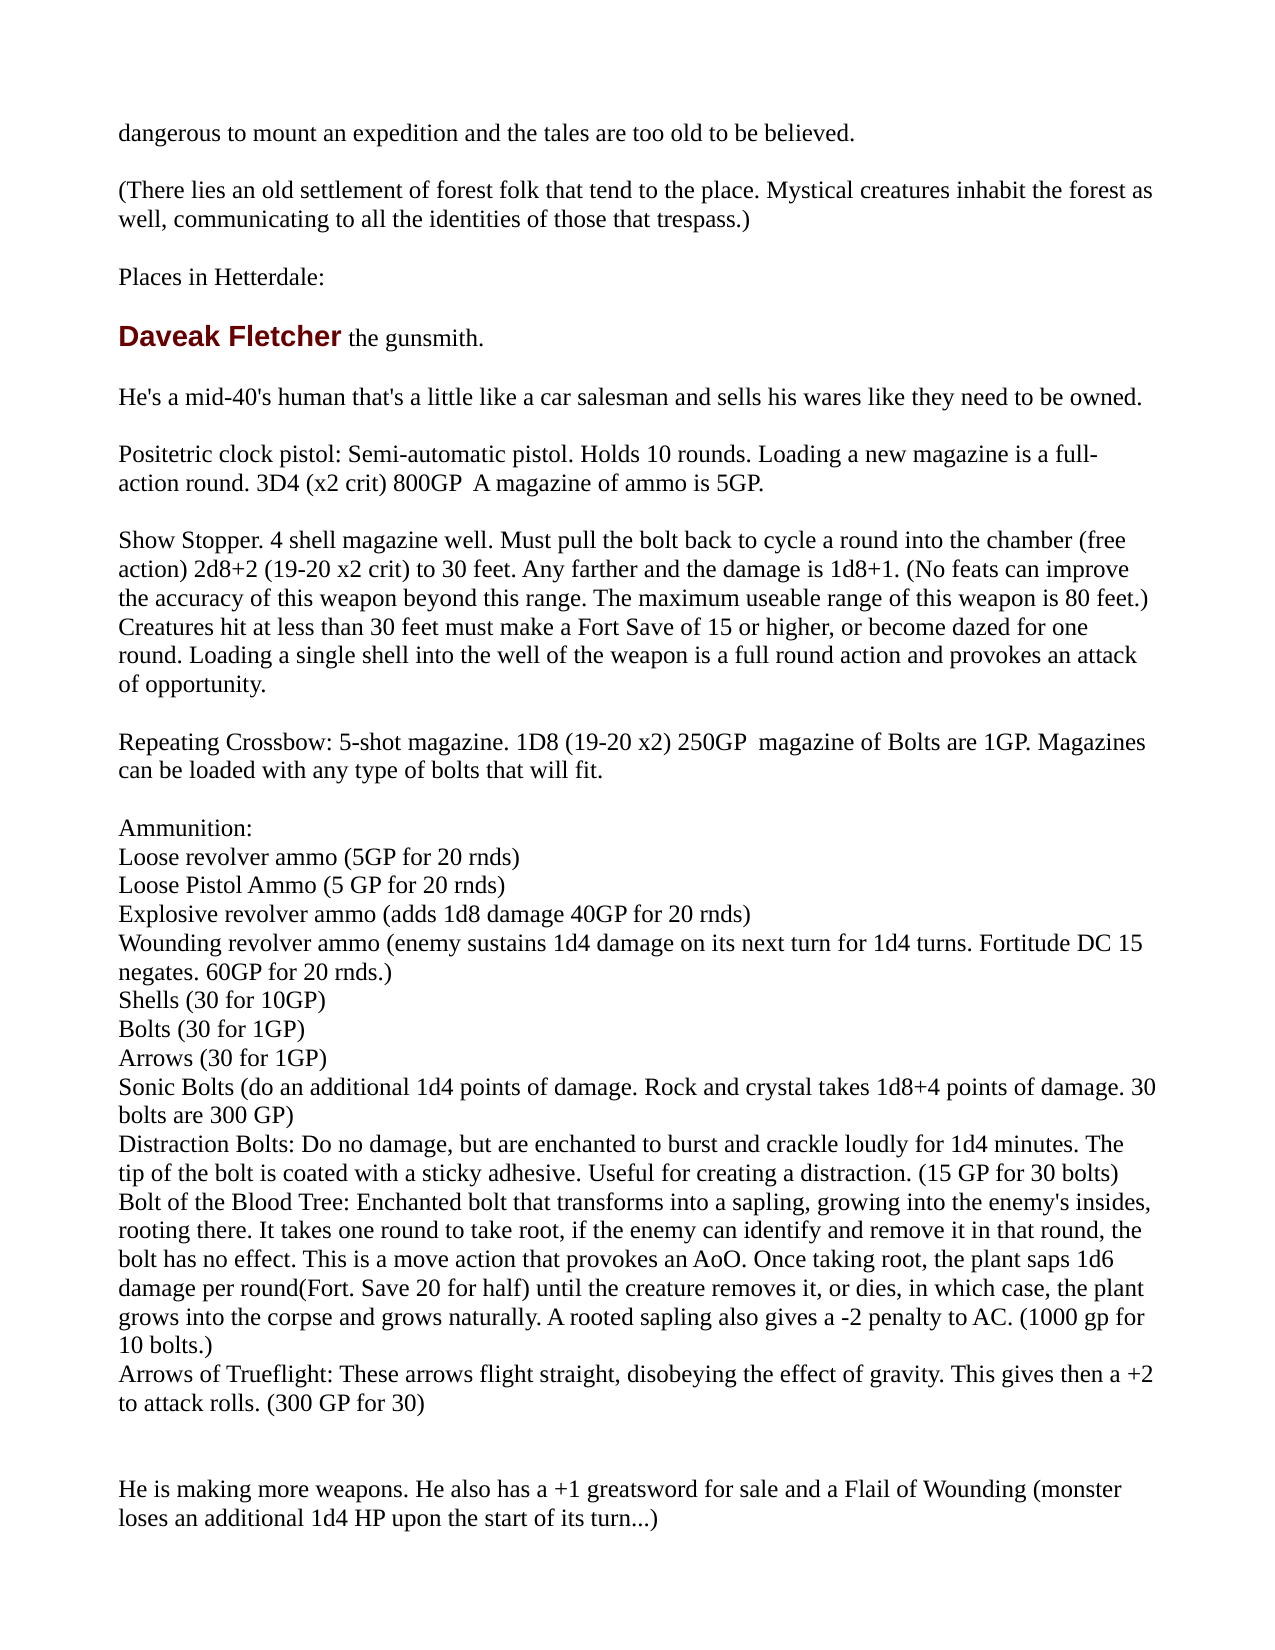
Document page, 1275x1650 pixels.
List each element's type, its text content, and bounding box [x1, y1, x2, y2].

text Places in Hetterdale: [118, 262, 1157, 291]
text Loose Pistol Ammo (5 GP for 20 rnds) [118, 870, 1157, 899]
text Wounding revolver ammo (enemy sustains 1d4 damage on its next turn for 1d4 turns. Fortitude DC 15 negates. 60GP for 20 rnds.) [118, 928, 1157, 985]
text Ammunition: [118, 813, 1157, 842]
text Shells (30 for 10GP) [118, 985, 1157, 1014]
text Bolt of the Blood Tree: Enchanted bolt that transforms into a sapling, growing into the enemy's insides, rooting there. It takes one round to take root, if the enemy can identify and remove it in that round, the bolt has no effect. This is a move action that provokes an AoO. Once taking root, the plant saps 1d6 damage per round(Fort. Save 20 for half) until the creature removes it, or dies, in which case, the plant grows into the corpse and grows naturally. A rooted sapling also gives a -2 penalty to AC. (1000 gp for 10 bolts.) [118, 1187, 1157, 1359]
text He is making more weapons. He also has a +1 greatsword for sale and a Flail of Wounding (monster loses an additional 1d4 HP upon the start of its turn...) [118, 1474, 1157, 1532]
text Repeating Crossbow: 5-shot magazine. 1D8 (19-20 x2) 250GP magazine of Bolts are 1GP. Magazines can be loaded with any type of bolts that will fit. [118, 727, 1157, 784]
text Bolts (30 for 1GP) [118, 1014, 1157, 1043]
text Loose revolver ammo (5GP for 20 rnds) [118, 842, 1157, 870]
text Arrows (30 for 1GP) [118, 1043, 1157, 1072]
text Positetric clock pistol: Semi-automatic pistol. Holds 10 rounds. Loading a new magazine is a full-action round. 3D4 (x2 crit) 800GP A magazine of ammo is 5GP. [118, 439, 1157, 497]
text Distraction Bolts: Do no damage, but are enchanted to burst and crackle loudly for 1d4 minutes. The tip of the bolt is coated with a sticky adhesive. Useful for creating a distraction. (15 GP for 30 bolts) [118, 1129, 1157, 1187]
text Creatures hit at less than 30 feet must make a Fort Save of 15 or higher, or become dazed for one round. Loading a single shell into the well of the weapon is a full round action and provokes an attack of opportunity. [118, 612, 1157, 698]
text Show Stopper. 4 shell magazine well. Must pull the bolt back to cycle a round into the chamber (free action) 2d8+2 (19-20 x2 crit) to 30 feet. Any farther and the damage is 1d8+1. (No feats can improve the accuracy of this weapon beyond this range. The maximum useable range of this weapon is 80 feet.) [118, 525, 1157, 612]
text Daveak Fletcher the gunsmith. [118, 319, 1157, 353]
text He's a mid-40's human that's a little like a car salesman and sells his wares like they need to be owned. [118, 382, 1157, 410]
text Arrows of Trueflight: These arrows flight straight, disobeying the effect of gravity. This gives then a +2 to attack rolls. (300 GP for 30) [118, 1359, 1157, 1417]
text Sonic Bolts (do an additional 1d4 points of damage. Rock and crystal takes 1d8+4 points of damage. 30 bolts are 300 GP) [118, 1072, 1157, 1129]
text Explosive revolver ammo (adds 1d8 damage 40GP for 20 rnds) [118, 899, 1157, 928]
text (There lies an old settlement of forest folk that tend to the place. Mystical creatures inhabit the forest as well, communicating to all the identities of those that trespass.) [118, 176, 1157, 233]
text dangerous to mount an expedition and the tales are too old to be believed. [118, 118, 1157, 147]
